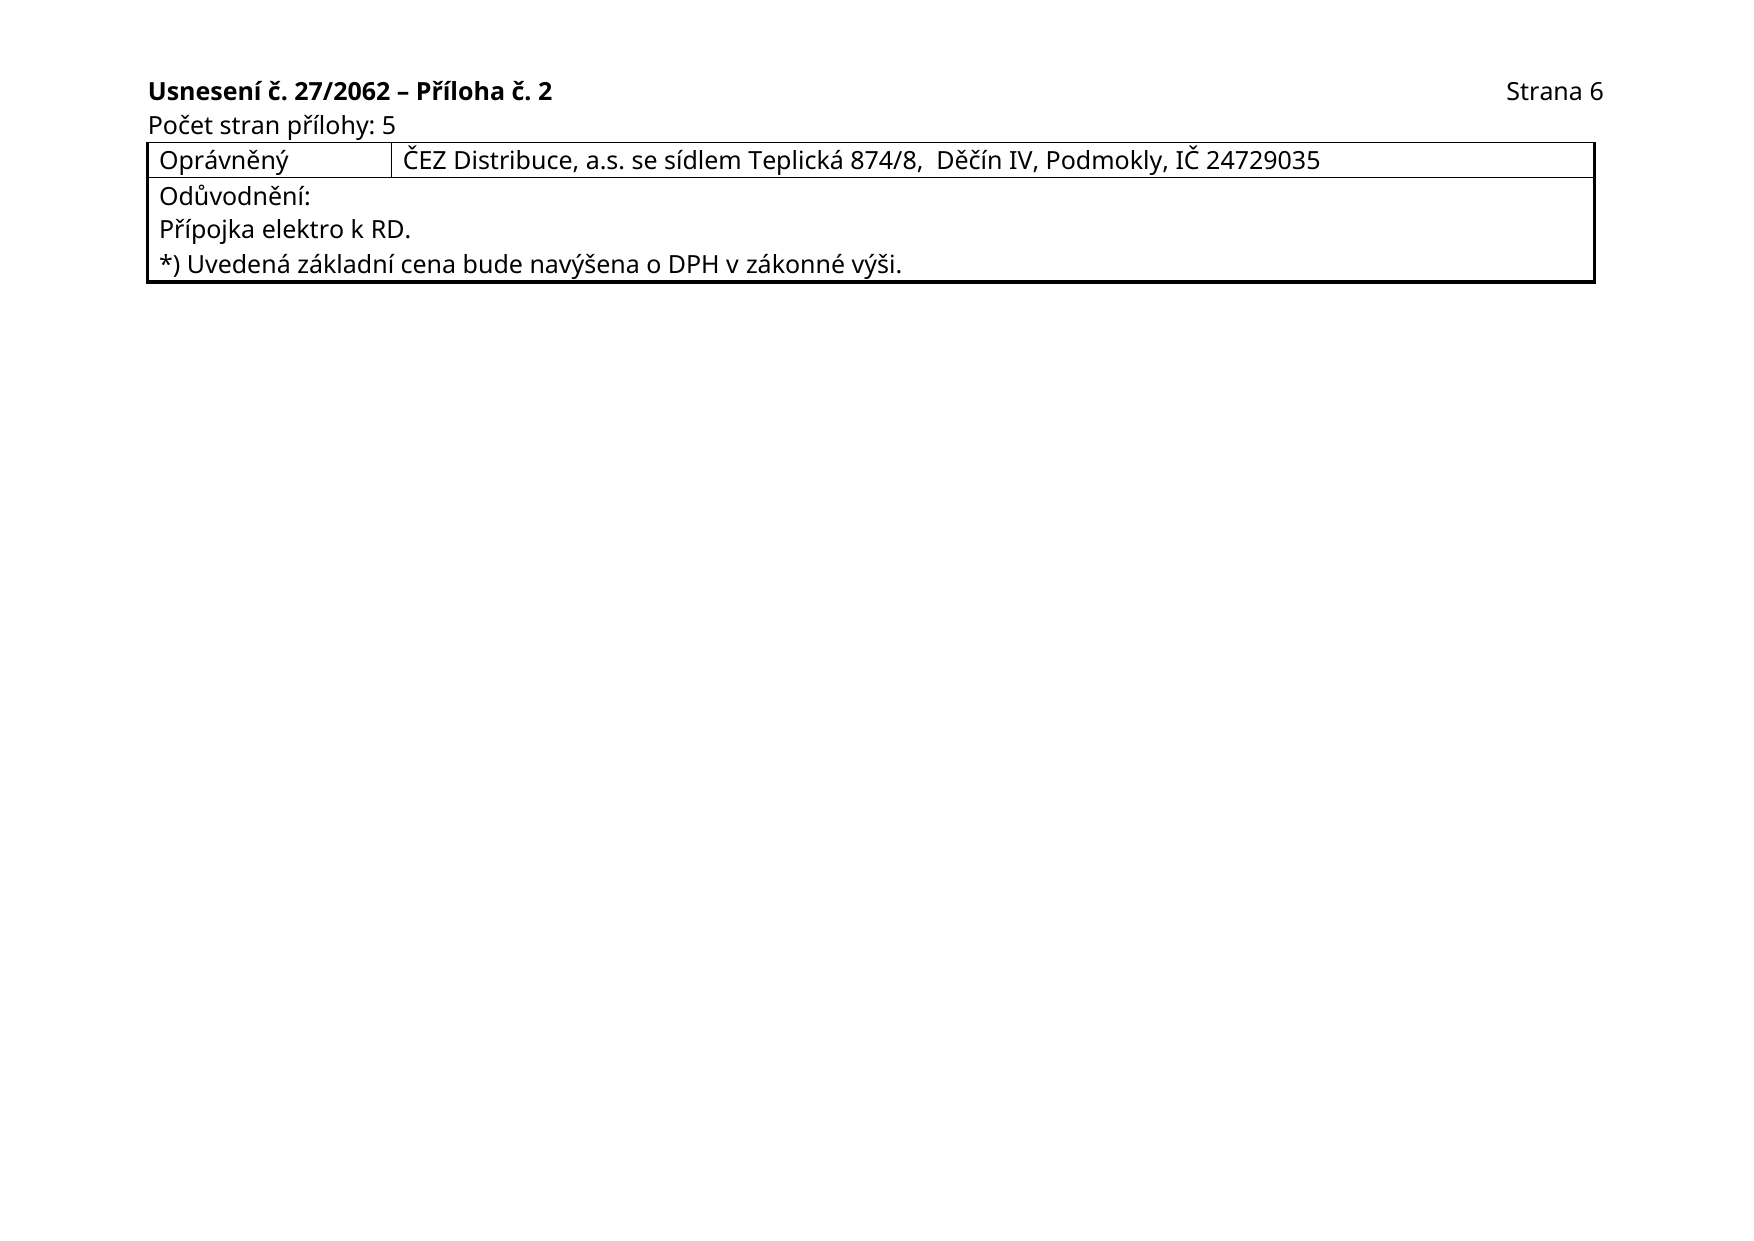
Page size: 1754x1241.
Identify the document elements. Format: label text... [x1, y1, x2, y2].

table_cell ČEZ Distribuce, a.s. se sídlem Teplická 874/8, Děčín IV, Podmokly, IČ 24729035 [392, 143, 1593, 177]
table_cell Odůvodnění: Přípojka elektro k RD. *) Uvedená základní cena bude navýšena o DPH v zákonné výši. [149, 178, 1593, 280]
table_cell Oprávněný [149, 143, 391, 177]
